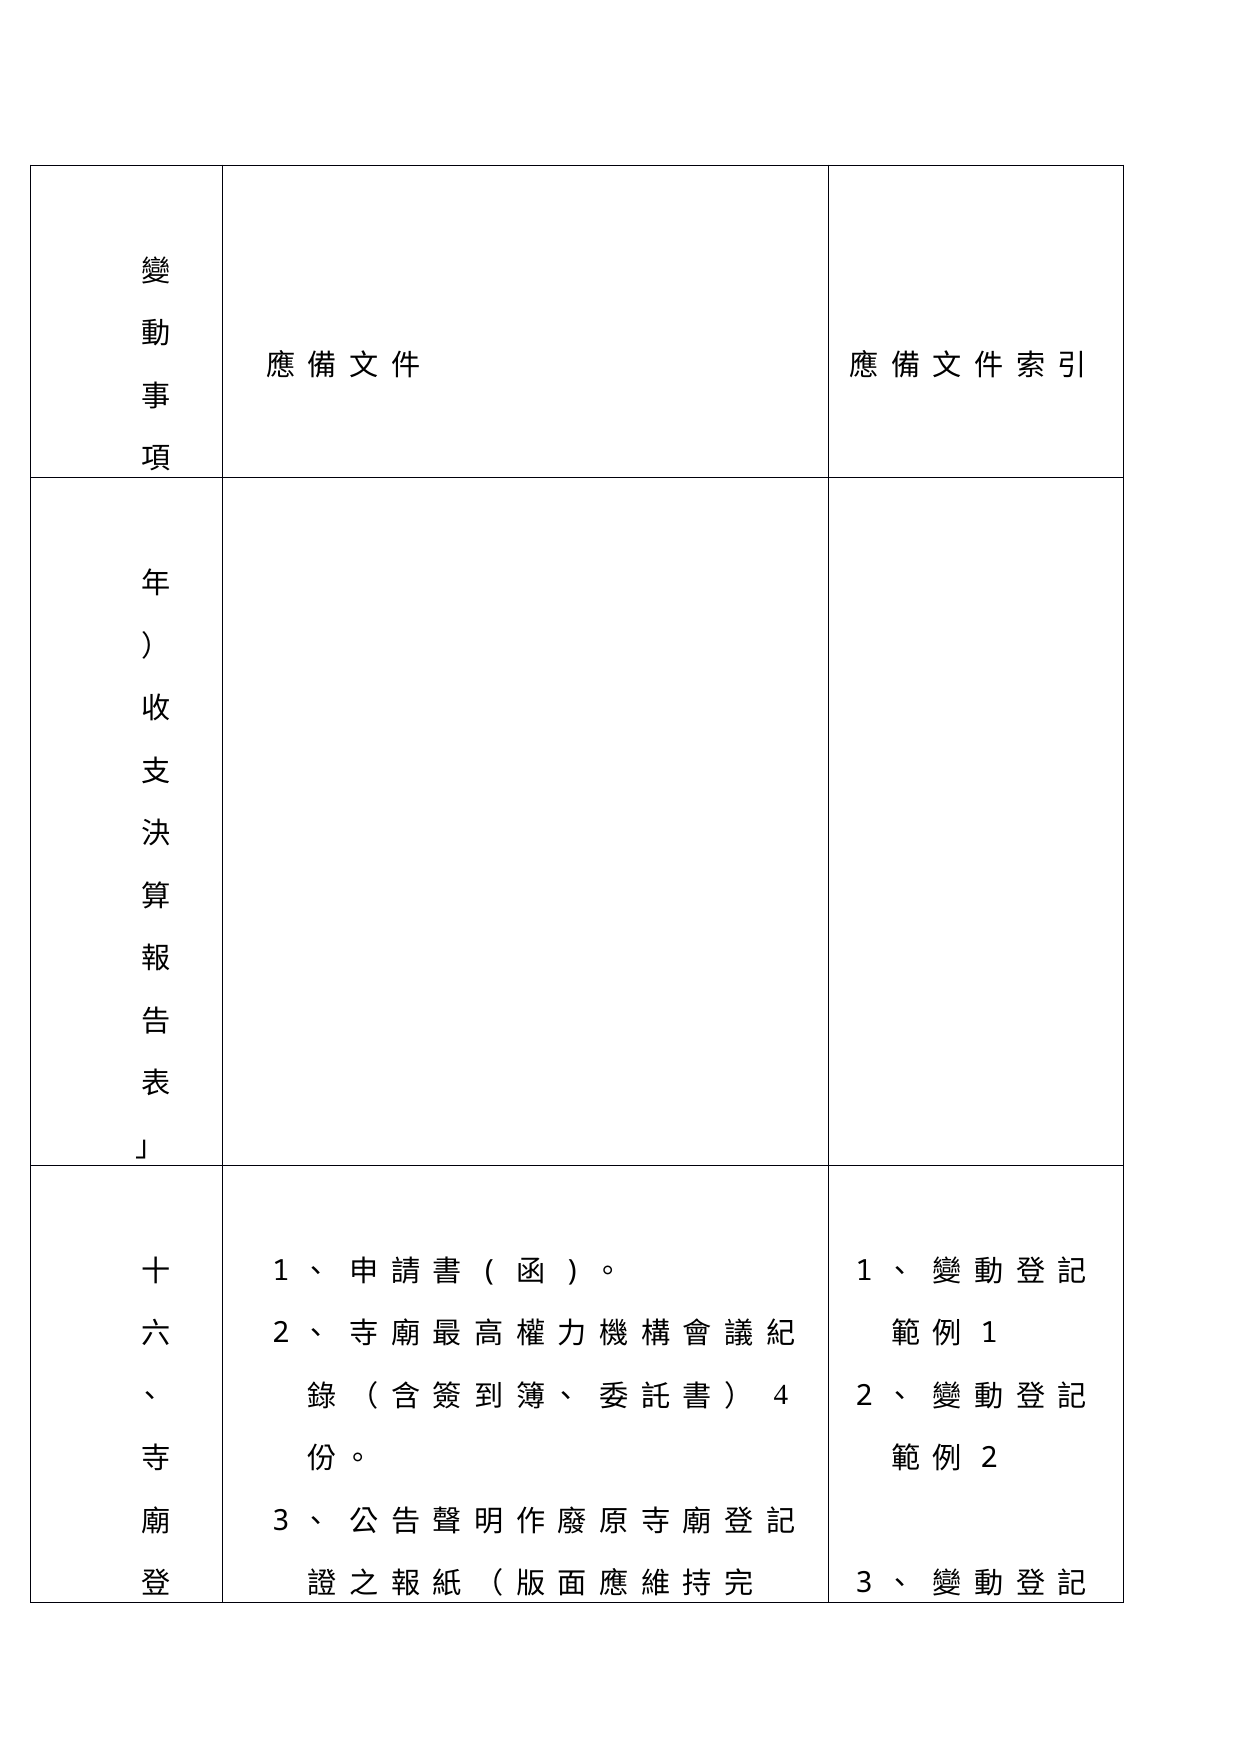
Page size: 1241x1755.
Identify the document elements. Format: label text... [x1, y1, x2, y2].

table_cell 年）收支決算報告表」 [31, 478, 222, 1164]
table_header 變動事項 [31, 166, 222, 477]
table_header 應備文件 [223, 166, 828, 477]
table_header 應備文件索引 [829, 166, 1123, 477]
table_cell 1、變動登記範例1 2、變動登記範例2 3、變動登記 [829, 1166, 1123, 1602]
table_cell 十六、寺廟登 [31, 1166, 222, 1602]
table_cell 1、申請書(函)。 2、寺廟最高權力機構會議紀錄（含簽到簿、委託書）4份。 3、公告聲明作廢原寺廟登記證之報紙（版面應維持完 [223, 1166, 828, 1602]
table_cell [223, 478, 828, 1164]
table_cell [829, 478, 1123, 1164]
